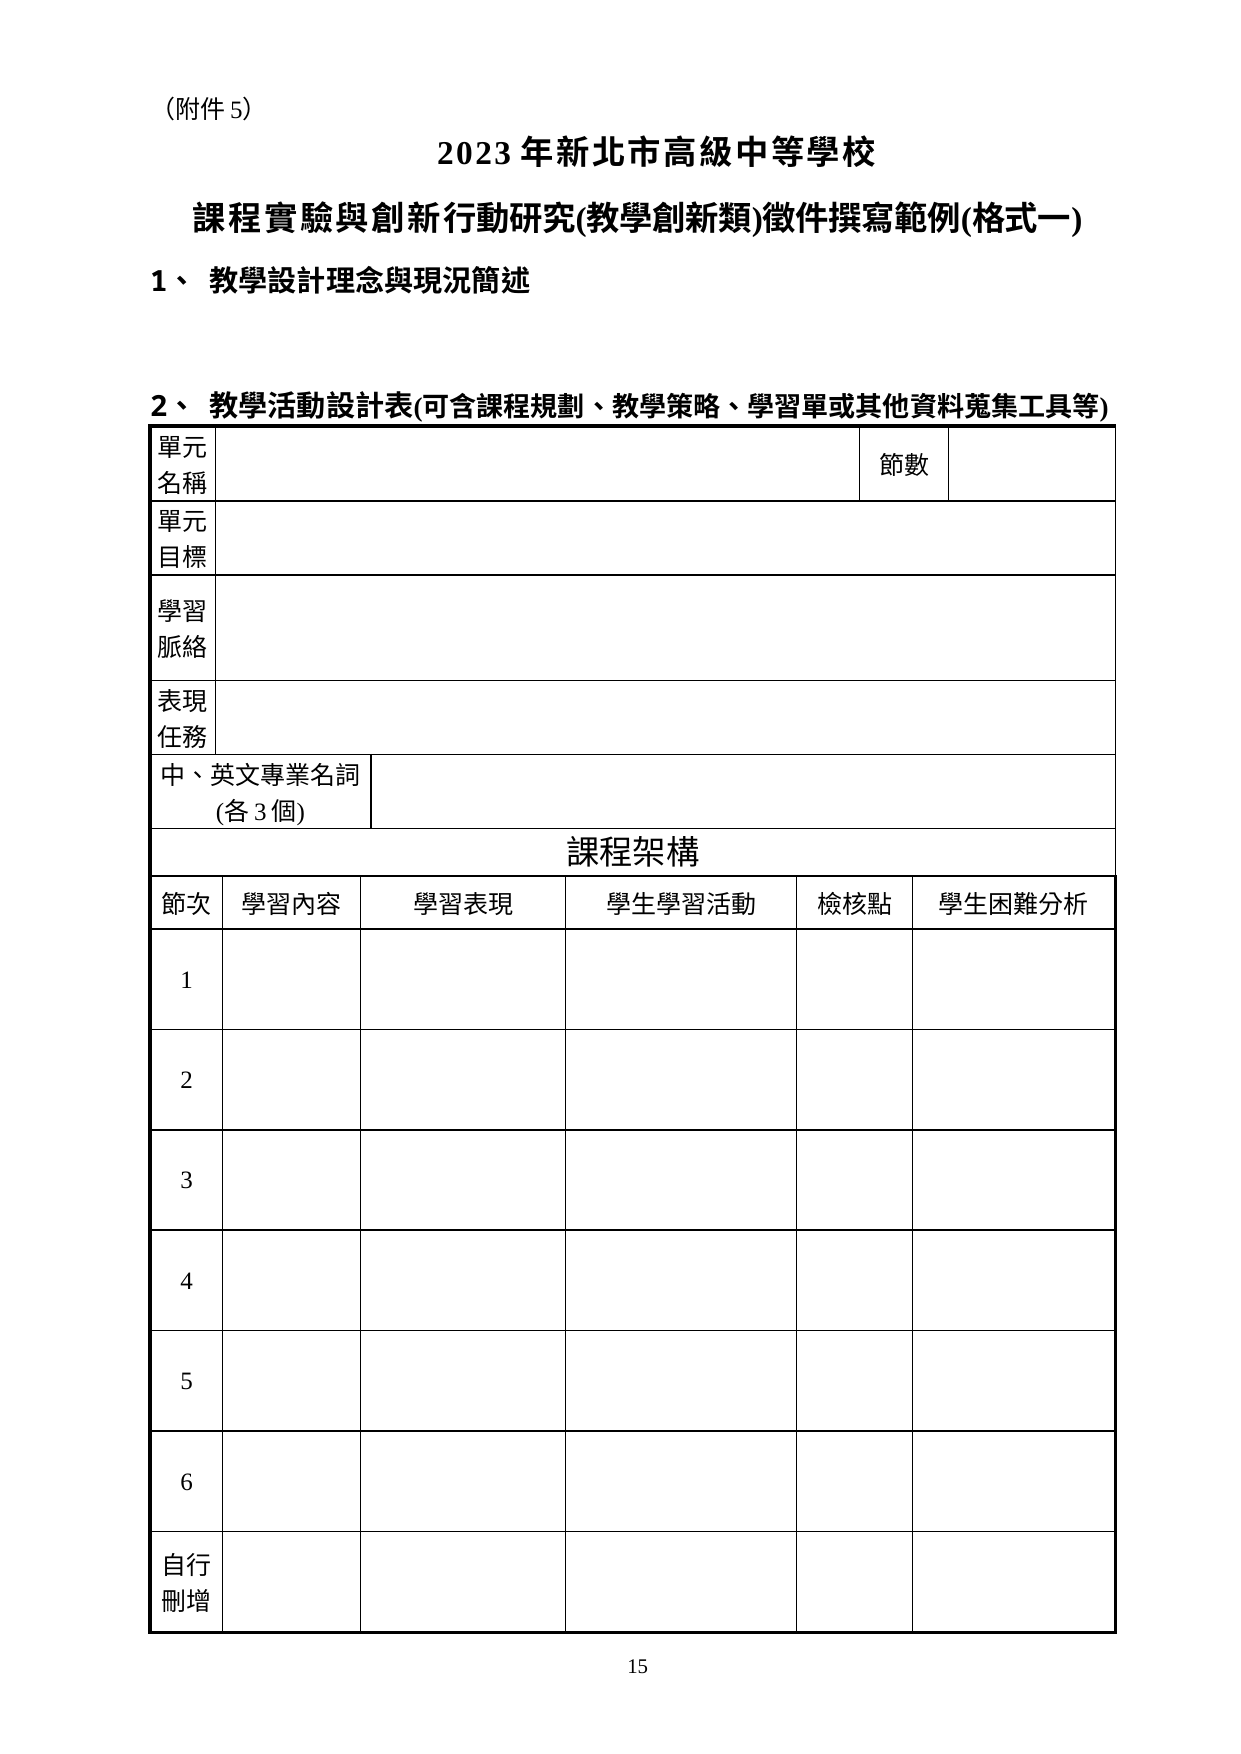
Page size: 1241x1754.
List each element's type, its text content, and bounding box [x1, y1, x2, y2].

list 教學設計理念與現況簡述 [150, 237, 1125, 299]
table_cell [797, 1432, 912, 1531]
table_cell 單元目標 [152, 502, 215, 574]
table_cell [372, 755, 1115, 828]
table_cell [913, 1432, 1114, 1531]
table_cell [566, 1131, 796, 1229]
table_cell 學生困難分析 [913, 877, 1114, 928]
table_cell [361, 1231, 565, 1330]
table_cell [797, 1331, 912, 1430]
table_cell [361, 1432, 565, 1531]
table_cell 中、英文專業名詞 (各3個) [152, 755, 370, 828]
table_cell 學習內容 [223, 877, 360, 928]
table_cell [566, 930, 796, 1028]
table_header [216, 428, 859, 500]
table_cell 學習表現 [361, 877, 565, 928]
table_cell [223, 1231, 360, 1330]
table_cell [566, 1432, 796, 1531]
table_cell [566, 1331, 796, 1430]
table_cell [223, 1532, 360, 1631]
table_cell [797, 930, 912, 1028]
table_cell 學生學習活動 [566, 877, 796, 928]
table_cell [223, 1432, 360, 1531]
table_cell [223, 930, 360, 1028]
table_cell [913, 1231, 1114, 1330]
table_cell [361, 930, 565, 1028]
table_cell [361, 1331, 565, 1430]
table_cell [361, 1030, 565, 1129]
text 課程實驗與創新行動研究(教學創新類)徵件撰寫範例(格式一) [150, 174, 1125, 237]
table_cell 節次 [152, 877, 222, 928]
table_cell [566, 1532, 796, 1631]
table_cell [566, 1030, 796, 1129]
table_cell 檢核點 [797, 877, 912, 928]
text 2023年新北市高級中等學校 [150, 126, 1125, 174]
table_cell 5 [152, 1331, 222, 1430]
table_cell 1 [152, 930, 222, 1028]
table_cell 自行刪增 [152, 1532, 222, 1631]
table_cell [913, 1131, 1114, 1229]
text （附件5） [150, 90, 1125, 126]
table_cell [223, 1131, 360, 1229]
table_cell [361, 1131, 565, 1229]
table_header [949, 428, 1115, 500]
table_cell 3 [152, 1131, 222, 1229]
table_cell [797, 1030, 912, 1129]
table_cell [216, 576, 1115, 679]
table_cell 表現任務 [152, 681, 215, 754]
table_cell [223, 1030, 360, 1129]
table_cell [797, 1131, 912, 1229]
table_cell [913, 1030, 1114, 1129]
table_cell [216, 502, 1115, 574]
table_cell 課程架構 [152, 829, 1115, 875]
table_cell 2 [152, 1030, 222, 1129]
table_cell [223, 1331, 360, 1430]
table_cell [913, 1331, 1114, 1430]
table_cell [361, 1532, 565, 1631]
table_cell 4 [152, 1231, 222, 1330]
table_cell [216, 681, 1115, 754]
table_cell [913, 1532, 1114, 1631]
table_header 單元名稱 [152, 428, 215, 500]
table_cell 學習脈絡 [152, 576, 215, 679]
list 教學活動設計表(可含課程規劃、教學策略、學習單或其他資料蒐集工具等) [150, 362, 1125, 424]
table_cell [913, 930, 1114, 1028]
table_cell 6 [152, 1432, 222, 1531]
table_header 節數 [860, 428, 948, 500]
table_cell [797, 1231, 912, 1330]
table_cell [797, 1532, 912, 1631]
table_cell [566, 1231, 796, 1330]
